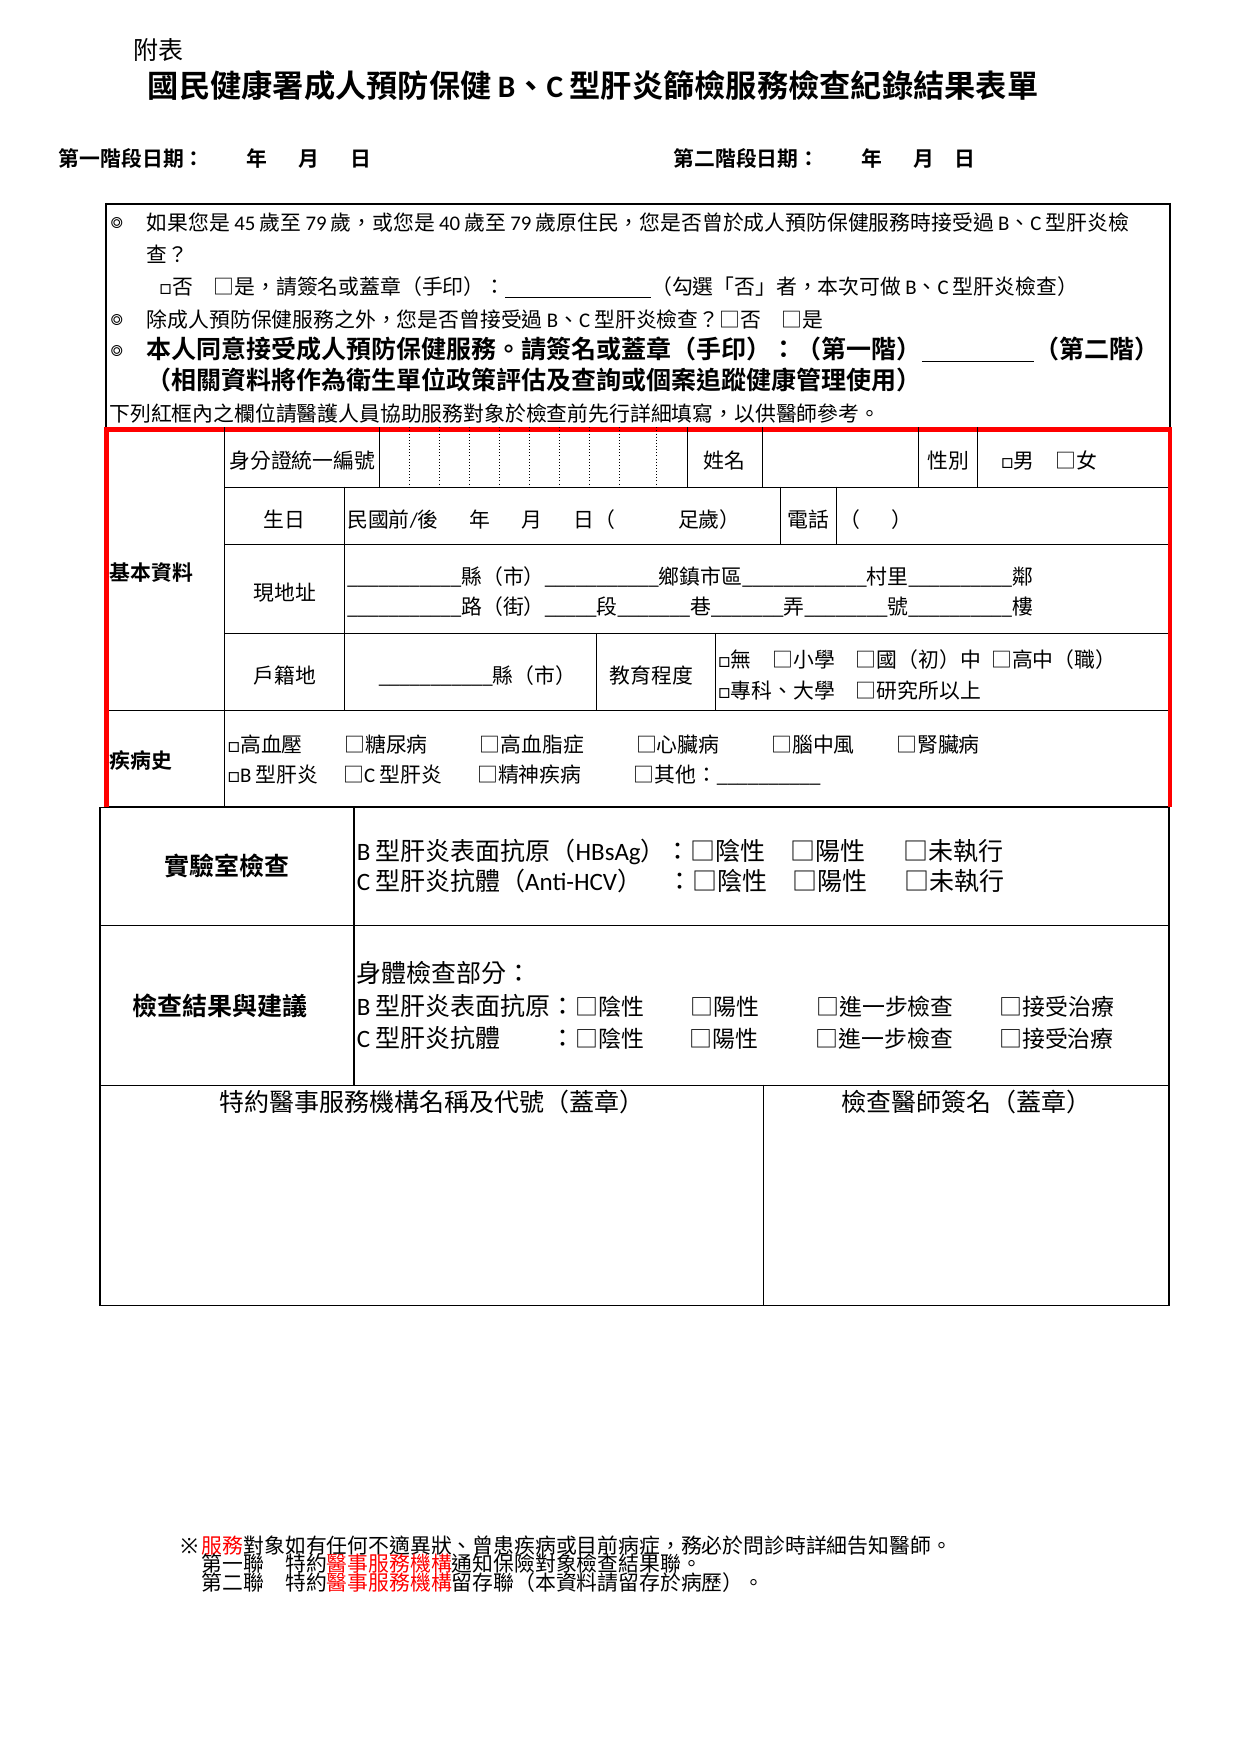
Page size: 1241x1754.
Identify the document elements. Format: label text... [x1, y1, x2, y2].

table_cell □無 □小學 □國（初）中 □高中（職） □專科、大學 □研究所以上 [716, 634, 1168, 710]
table_cell [409, 432, 439, 487]
table_cell （ ） [837, 488, 1168, 544]
table_cell 檢查結果與建議 [101, 926, 353, 1084]
text 國民健康署成人預防保健B、C型肝炎篩檢服務檢查紀錄結果表單 [133, 67, 1053, 104]
table_header 如果您是45歲至79歲，或您是40歲至79歲原住民，您是否曾於成人預防保健服務時接受過B、C型肝炎檢查？ □否 □是，請簽名或蓋章（手印）： （勾選「否」者，本次可做B、C型肝炎檢查） 除成人預防保健服務之外，您是否曾接受過B、C型肝炎檢查？□否 □是 本人同意接受成人預防保健服務。請簽名或蓋章（手印）：（第一階） （第二階） （相關資料將作為衛生單位政策評估及查詢或個案追蹤健康管理使用） 下列紅框內之欄位請醫護人員協助服務對象於檢查前先行詳細填寫，以供醫師參考。 [107, 205, 1169, 427]
table_cell 特約醫事服務機構名稱及代號（蓋章） [101, 1086, 763, 1305]
table_cell [559, 432, 589, 487]
text 第一聯 特約醫事服務機構通知保險對象檢查結果聯。 [206, 1557, 249, 1576]
table_cell 疾病史 [109, 711, 224, 806]
table_cell 民國前/後 年 月 日（ 足歲） [345, 488, 780, 544]
table_cell 姓名 [688, 432, 762, 487]
table_cell 基本資料 [109, 432, 224, 710]
table_cell [763, 432, 918, 487]
table_cell [619, 432, 657, 487]
table_cell [657, 432, 687, 487]
text ※服務對象如有任何不適異狀、曾患疾病或目前病症，務必於問診時詳細告知醫師。 [440, 1538, 518, 1557]
table_cell [469, 432, 499, 487]
text 第一聯 特約醫事服務機構通知保險對象檢查結果聯。 [498, 1557, 568, 1576]
text 第一聯 特約醫事服務機構通知保險對象檢查結果聯。 [380, 1557, 413, 1576]
text 第一聯 特約醫事服務機構通知保險對象檢查結果聯。 [446, 1557, 497, 1576]
table_cell [380, 432, 409, 487]
table_cell [589, 432, 619, 487]
table_cell 戶籍地 [225, 634, 344, 710]
table_cell 檢查醫師簽名（蓋章） [764, 1086, 1168, 1305]
text 第一階段日期： 年 月 日 第二階段日期： 年 月 日 [16, 142, 1180, 172]
table_cell 生日 [225, 488, 344, 544]
table_cell 現地址 [225, 545, 344, 633]
text ※服務對象如有任何不適異狀、曾患疾病或目前病症，務必於問診時詳細告知醫師。 [518, 1538, 569, 1557]
table_cell □男 □女 [978, 432, 1168, 487]
table_cell 身分證統一編號 [225, 432, 379, 487]
text ※服務對象如有任何不適異狀、曾患疾病或目前病症，務必於問診時詳細告知醫師。 [246, 1538, 298, 1557]
table_cell 教育程度 [597, 634, 715, 710]
table_cell ___________縣（市） [345, 634, 596, 710]
text 第一聯 特約醫事服務機構通知保險對象檢查結果聯。 [177, 1557, 211, 1576]
table_header B型肝炎表面抗原（HBsAg）：□陰性 □陽性 □未執行 C型肝炎抗體（Anti-HCV） ：□陰性 □陽性 □未執行 [355, 808, 1168, 924]
table_cell 性別 [919, 432, 977, 487]
text 第一聯 特約醫事服務機構通知保險對象檢查結果聯。 [581, 1557, 1014, 1576]
table_cell □高血壓 □糖尿病 □高血脂症 □心臟病 □腦中風 □腎臟病 □B型肝炎 □C型肝炎 □精神疾病 □其他：__________ [225, 711, 1168, 806]
table_cell 電話 [781, 488, 836, 544]
text ※服務對象如有任何不適異狀、曾患疾病或目前病症，務必於問診時詳細告知醫師。 [581, 1538, 643, 1557]
table_cell [439, 432, 469, 487]
table_cell ___________縣（市）___________鄉鎮市區____________村里__________鄰 ___________路（街）_____段_______巷_______弄________號__________樓 [345, 545, 1168, 633]
text 第一聯 特約醫事服務機構通知保險對象檢查結果聯。 [250, 1557, 290, 1576]
table_cell 身體檢查部分： B型肝炎表面抗原：□陰性 □陽性 □進一步檢查 □接受治療 C型肝炎抗體 ：□陰性 □陽性 □進一步檢查 □接受治療 [355, 926, 1168, 1084]
text 第一聯 特約醫事服務機構通知保險對象檢查結果聯。 [291, 1557, 357, 1576]
text 第二聯 特約醫事服務機構留存聯（本資料請留存於病歷）。 [177, 1576, 1014, 1594]
table_header 實驗室檢查 [101, 808, 353, 924]
text 附表 [133, 29, 1053, 67]
table_cell [529, 432, 559, 487]
text ※服務對象如有任何不適異狀、曾患疾病或目前病症，務必於問診時詳細告知醫師。 [642, 1538, 1014, 1557]
table_cell [499, 432, 529, 487]
